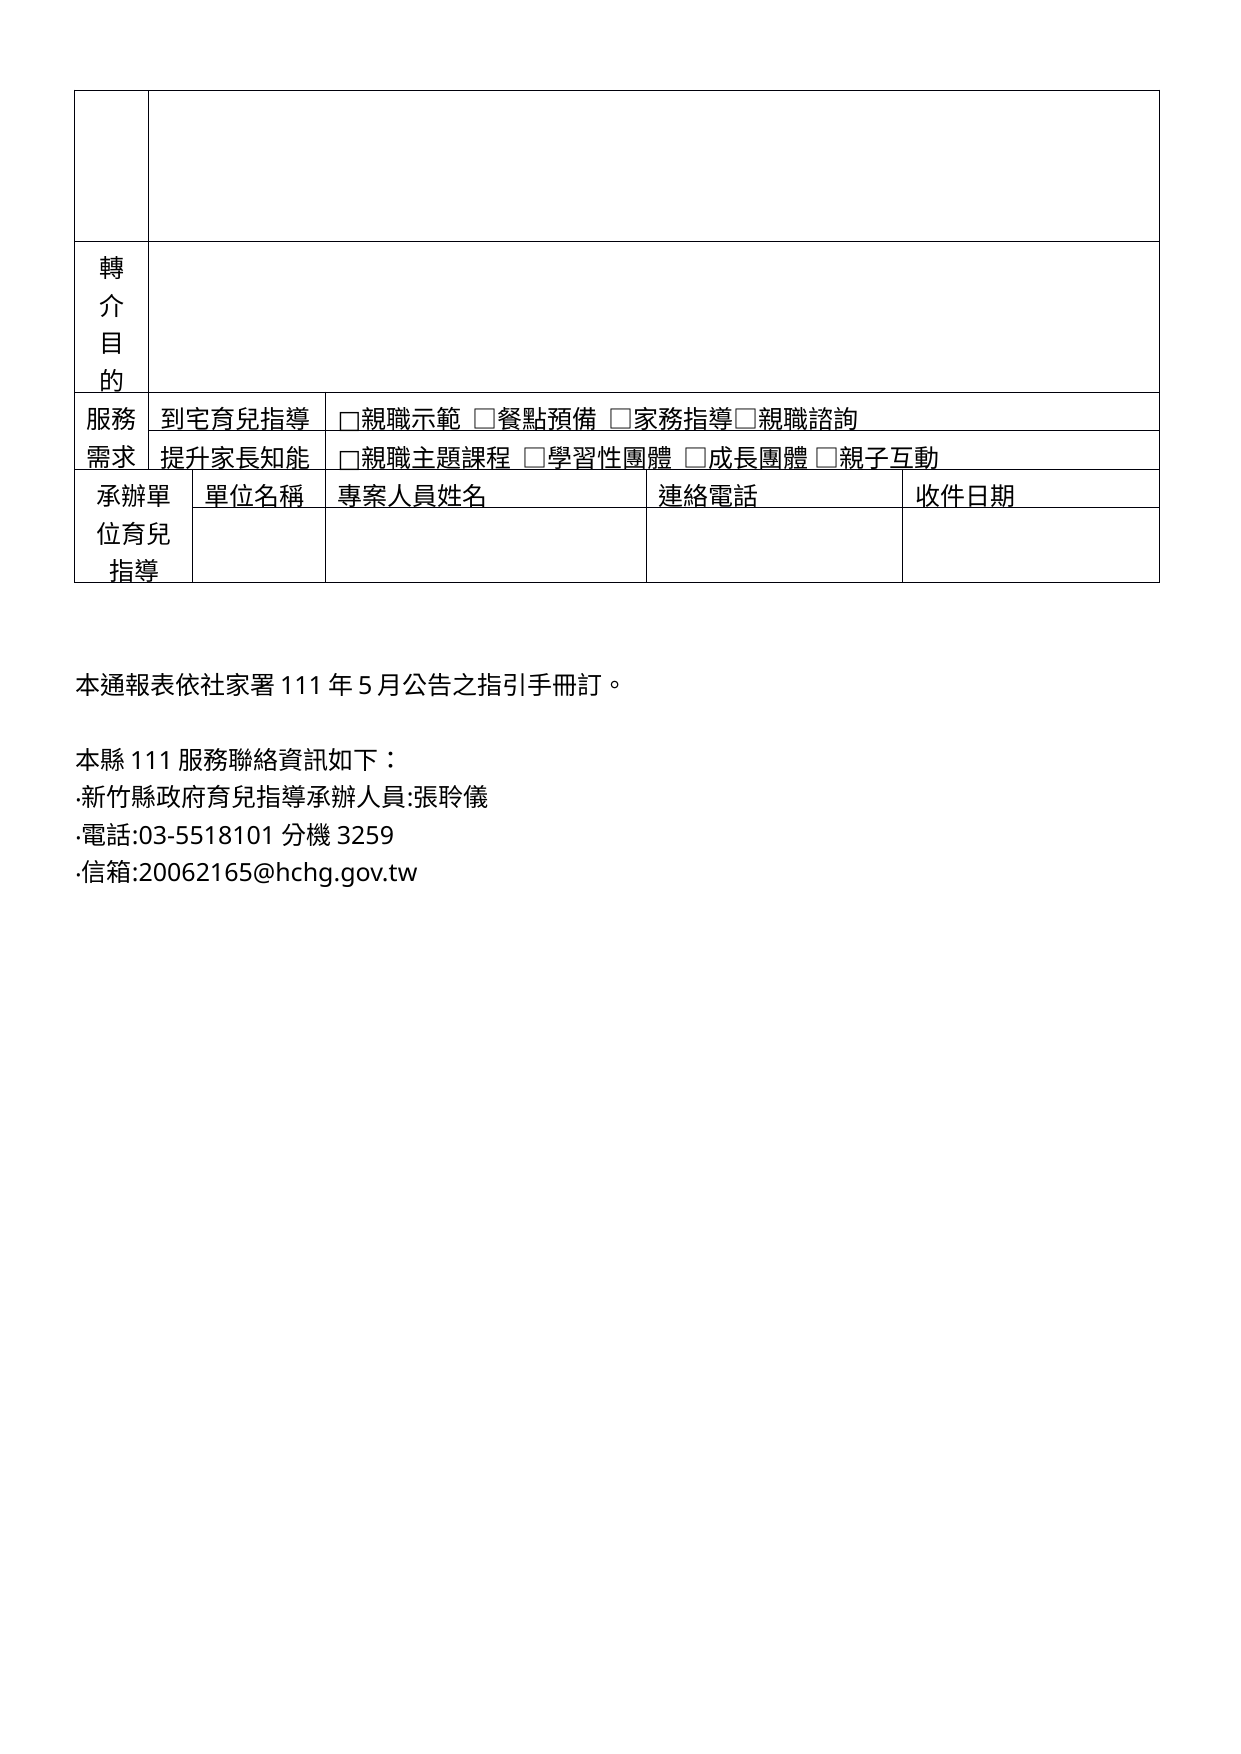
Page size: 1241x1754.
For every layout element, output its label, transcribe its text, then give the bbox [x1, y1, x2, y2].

table_cell [647, 508, 902, 582]
table_cell [149, 91, 1159, 241]
table_cell 轉 介 目 的 [75, 242, 148, 392]
table_cell [326, 508, 646, 582]
table_cell [193, 508, 325, 582]
table_cell □親職主題課程 □學習性團體 □成長團體 □親子互動 [326, 431, 1159, 469]
table_cell □親職示範 □餐點預備 □家務指導□親職諮詢 [326, 393, 1159, 430]
table_cell 收件日期 [903, 470, 1159, 507]
text 本縣111服務聯絡資訊如下： [75, 696, 1165, 771]
table_cell 到宅育兒指導 [149, 393, 325, 430]
table_cell 單位名稱 [193, 470, 325, 507]
text ‧新竹縣政府育兒指導承辦人員:張聆儀 [75, 771, 1165, 808]
table_cell 提升家長知能 [149, 431, 325, 469]
table_cell 專案人員姓名 [326, 470, 646, 507]
text ‧電話:03-5518101 分機3259 [75, 808, 1165, 846]
text 本通報表依社家署111年5月公告之指引手冊訂。 [75, 658, 1165, 696]
table_cell 服務需求 [75, 393, 148, 469]
table_cell [75, 91, 148, 241]
table_cell 承辦單位育兒指導 [75, 470, 192, 582]
table_cell [903, 508, 1159, 582]
table_cell 連絡電話 [647, 470, 902, 507]
table_cell [149, 242, 1159, 392]
text ‧信箱:20062165@hchg.gov.tw [75, 846, 1165, 883]
